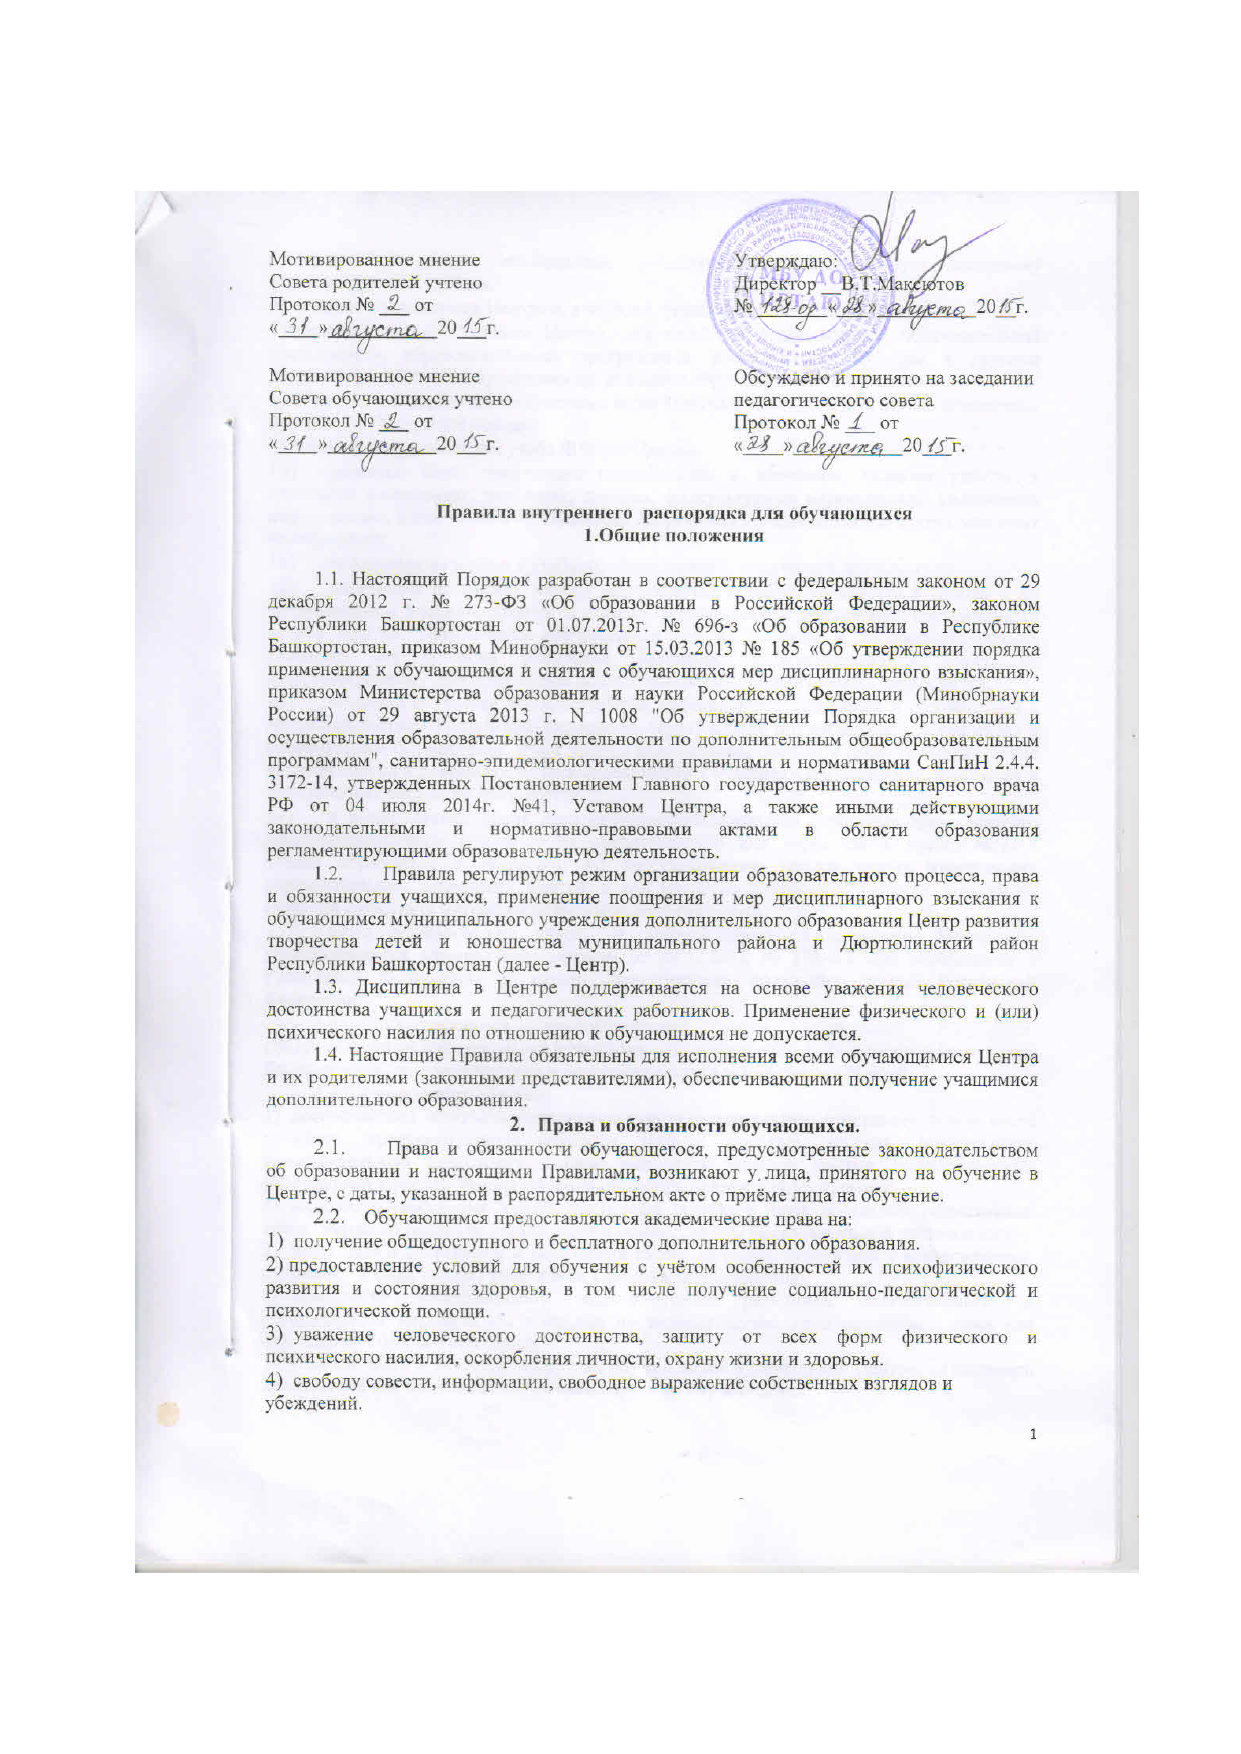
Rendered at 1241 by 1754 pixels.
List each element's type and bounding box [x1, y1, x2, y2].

picture [135, 191, 1139, 1573]
